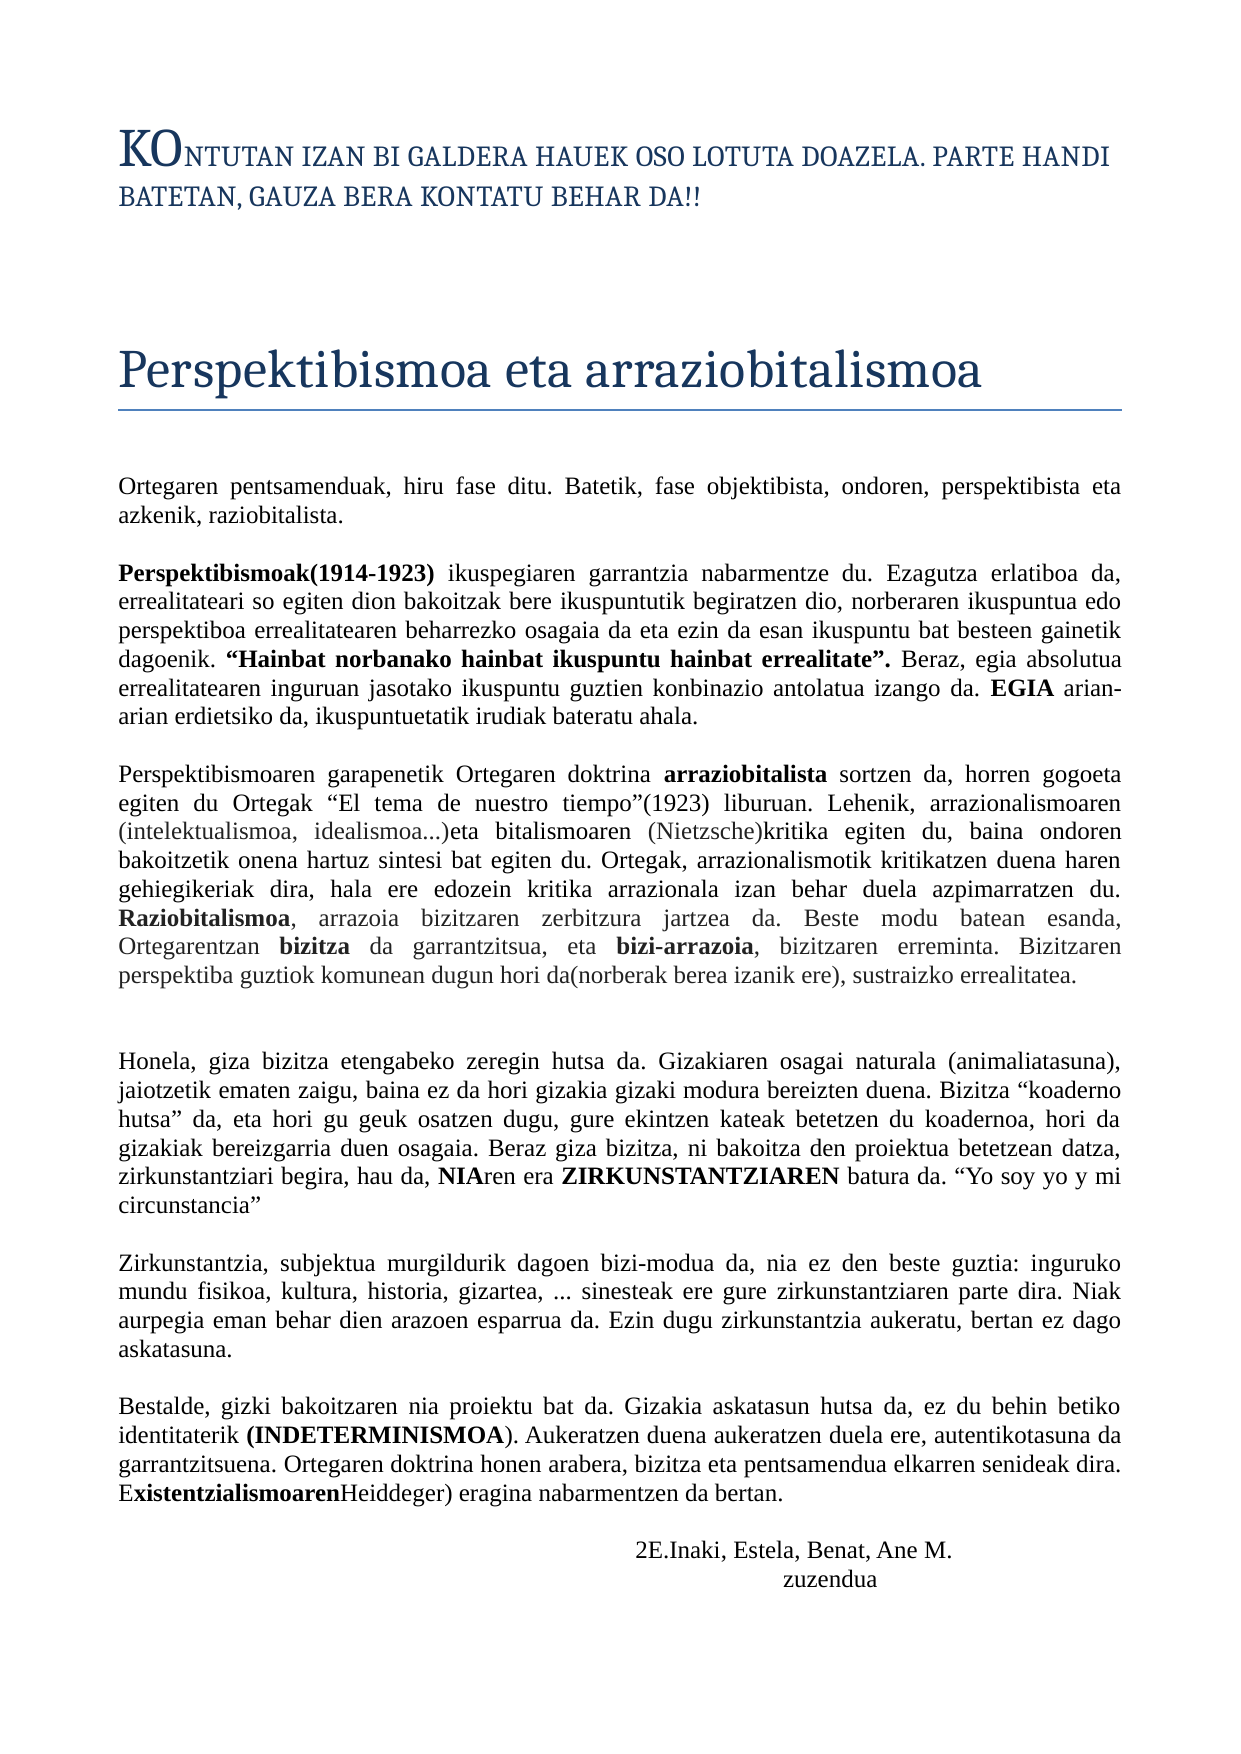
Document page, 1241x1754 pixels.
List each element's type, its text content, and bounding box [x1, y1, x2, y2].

text Perspektibismoak(1914-1923) ikuspegiaren garrantzia nabarmentze du. Ezagutza erlatiboa da, errealitateari so egiten dion bakoitzak bere ikuspuntutik begiratzen dio, norberaren ikuspuntua edo perspektiboa errealitatearen beharrezko osagaia da eta ezin da esan ikuspuntu bat besteen gainetik dagoenik. “Hainbat norbanako hainbat ikuspuntu hainbat errealitate”. Beraz, egia absolutua errealitatearen inguruan jasotako ikuspuntu guztien konbinazio antolatua izango da. EGIA arian-arian erdietsiko da, ikuspuntuetatik irudiak bateratu ahala. [118, 558, 1122, 730]
text Ortegaren pentsamenduak, hiru fase ditu. Batetik, fase objektibista, ondoren, perspektibista eta azkenik, raziobitalista. [118, 471, 1122, 529]
text Bestalde, gizki bakoitzaren nia proiektu bat da. Gizakia askatasun hutsa da, ez du behin betiko identitaterik (INDETERMINISMOA). Aukeratzen duena aukeratzen duela ere, autentikotasuna da garrantzitsuena. Ortegaren doktrina honen arabera, bizitza eta pentsamendua elkarren senideak dira. ExistentzialismoarenHeiddeger) eragina nabarmentzen da bertan. [118, 1391, 1122, 1506]
text zuzendua [118, 1564, 1122, 1593]
text Perspektibismoa eta arraziobitalismoa [118, 339, 1122, 409]
text 2E.Inaki, Estela, Benat, Ane M. [118, 1535, 1122, 1564]
text Zirkunstantzia, subjektua murgildurik dagoen bizi-modua da, nia ez den beste guztia: inguruko mundu fisikoa, kultura, historia, gizartea, ... sinesteak ere gure zirkunstantziaren parte dira. Niak aurpegia eman behar dien arazoen esparrua da. Ezin dugu zirkunstantzia aukeratu, bertan ez dago askatasuna. [118, 1248, 1122, 1363]
text Perspektibismoaren garapenetik Ortegaren doktrina arraziobitalista sortzen da, horren gogoeta egiten du Ortegak “El tema de nuestro tiempo”(1923) liburuan. Lehenik, arrazionalismoaren (intelektualismoa, idealismoa...)eta bitalismoaren (Nietzsche)kritika egiten du, baina ondoren bakoitzetik onena hartuz sintesi bat egiten du. Ortegak, arrazionalismotik kritikatzen duena haren gehiegikeriak dira, hala ere edozein kritika arrazionala izan behar duela azpimarratzen du. Raziobitalismoa, arrazoia bizitzaren zerbitzura jartzea da. Beste modu batean esanda, Ortegarentzan bizitza da garrantzitsua, eta bizi-arrazoia, bizitzaren erreminta. Bizitzaren perspektiba guztiok komunean dugun hori da(norberak berea izanik ere), sustraizko errealitatea. [118, 759, 1122, 989]
text KONTUTAN IZAN BI GALDERA HAUEK OSO LOTUTA DOAZELA. PARTE HANDI BATETAN, GAUZA BERA KONTATU BEHAR DA!! [118, 118, 1122, 214]
text Honela, giza bizitza etengabeko zeregin hutsa da. Gizakiaren osagai naturala (animaliatasuna), jaiotzetik ematen zaigu, baina ez da hori gizakia gizaki modura bereizten duena. Bizitza “koaderno hutsa” da, eta hori gu geuk osatzen dugu, gure ekintzen kateak betetzen du koadernoa, hori da gizakiak bereizgarria duen osagaia. Beraz giza bizitza, ni bakoitza den proiektua betetzean datza, zirkunstantziari begira, hau da, NIAren era ZIRKUNSTANTZIAREN batura da. “Yo soy yo y mi circunstancia” [118, 1046, 1122, 1219]
